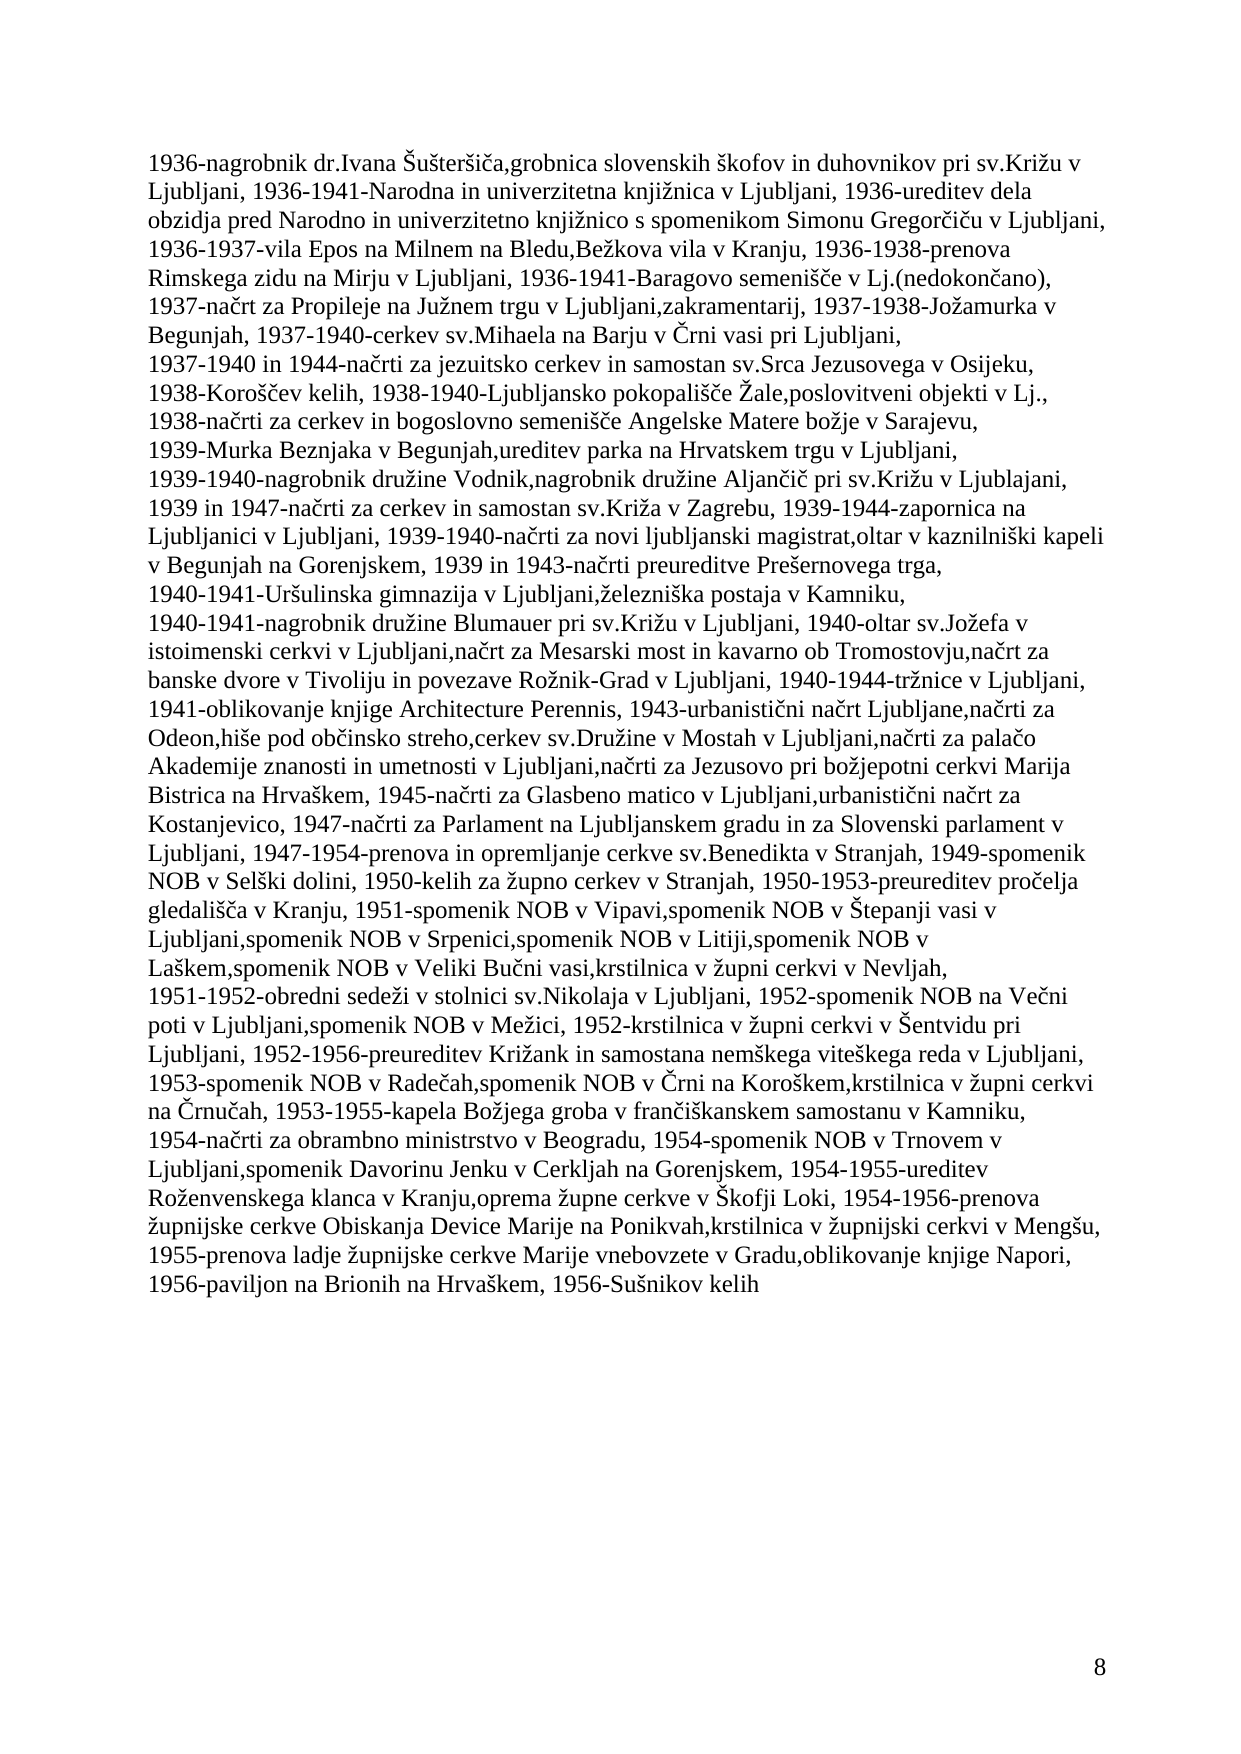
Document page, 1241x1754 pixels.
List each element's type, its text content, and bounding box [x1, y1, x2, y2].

text 1940-1941-nagrobnik družine Blumauer pri sv.Križu v Ljubljani, 1940-oltar sv.Jožefa v istoimenski cerkvi v Ljubljani,načrt za Mesarski most in kavarno ob Tromostovju,načrt za banske dvore v Tivoliju in povezave Rožnik-Grad v Ljubljani, 1940-1944-tržnice v Ljubljani, [148, 608, 1106, 694]
text 1938-načrti za cerkev in bogoslovno semenišče Angelske Matere božje v Sarajevu, [148, 406, 1106, 435]
text 1937-načrt za Propileje na Južnem trgu v Ljubljani,zakramentarij, 1937-1938-Jožamurka v Begunjah, 1937-1940-cerkev sv.Mihaela na Barju v Črni vasi pri Ljubljani, [148, 291, 1106, 349]
text 1941-oblikovanje knjige Architecture Perennis, 1943-urbanistični načrt Ljubljane,načrti za Odeon,hiše pod občinsko streho,cerkev sv.Družine v Mostah v Ljubljani,načrti za palačo Akademije znanosti in umetnosti v Ljubljani,načrti za Jezusovo pri božjepotni cerkvi Marija Bistrica na Hrvaškem, 1945-načrti za Glasbeno matico v Ljubljani,urbanistični načrt za Kostanjevico, 1947-načrti za Parlament na Ljubljanskem gradu in za Slovenski parlament v Ljubljani, 1947-1954-prenova in opremljanje cerkve sv.Benedikta v Stranjah, 1949-spomenik NOB v Selški dolini, 1950-kelih za župno cerkev v Stranjah, 1950-1953-preureditev pročelja gledališča v Kranju, 1951-spomenik NOB v Vipavi,spomenik NOB v Štepanji vasi v Ljubljani,spomenik NOB v Srpenici,spomenik NOB v Litiji,spomenik NOB v Laškem,spomenik NOB v Veliki Bučni vasi,krstilnica v župni cerkvi v Nevljah, [148, 694, 1106, 981]
text 1954-načrti za obrambno ministrstvo v Beogradu, 1954-spomenik NOB v Trnovem v Ljubljani,spomenik Davorinu Jenku v Cerkljah na Gorenjskem, 1954-1955-ureditev Roženvenskega klanca v Kranju,oprema župne cerkve v Škofji Loki, 1954-1956-prenova župnijske cerkve Obiskanja Device Marije na Ponikvah,krstilnica v župnijski cerkvi v Mengšu, [148, 1125, 1106, 1240]
text 1939 in 1947-načrti za cerkev in samostan sv.Križa v Zagrebu, 1939-1944-zapornica na Ljubljanici v Ljubljani, 1939-1940-načrti za novi ljubljanski magistrat,oltar v kaznilniški kapeli v Begunjah na Gorenjskem, 1939 in 1943-načrti preureditve Prešernovega trga, [148, 493, 1106, 579]
text 1937-1940 in 1944-načrti za jezuitsko cerkev in samostan sv.Srca Jezusovega v Osijeku, [148, 349, 1106, 378]
text 1951-1952-obredni sedeži v stolnici sv.Nikolaja v Ljubljani, 1952-spomenik NOB na Večni poti v Ljubljani,spomenik NOB v Mežici, 1952-krstilnica v župni cerkvi v Šentvidu pri Ljubljani, 1952-1956-preureditev Križank in samostana nemškega viteškega reda v Ljubljani, [148, 981, 1106, 1068]
text 1936-nagrobnik dr.Ivana Šušteršiča,grobnica slovenskih škofov in duhovnikov pri sv.Križu v Ljubljani, 1936-1941-Narodna in univerzitetna knjižnica v Ljubljani, 1936-ureditev dela obzidja pred Narodno in univerzitetno knjižnico s spomenikom Simonu Gregorčiču v Ljubljani, [148, 148, 1106, 234]
text 1939-Murka Beznjaka v Begunjah,ureditev parka na Hrvatskem trgu v Ljubljani, [148, 435, 1106, 464]
text 1956-paviljon na Brionih na Hrvaškem, 1956-Sušnikov kelih [148, 1269, 1106, 1298]
text 1939-1940-nagrobnik družine Vodnik,nagrobnik družine Aljančič pri sv.Križu v Ljublajani, [148, 464, 1106, 493]
text 1953-spomenik NOB v Radečah,spomenik NOB v Črni na Koroškem,krstilnica v župni cerkvi na Črnučah, 1953-1955-kapela Božjega groba v frančiškanskem samostanu v Kamniku, [148, 1068, 1106, 1125]
text 1940-1941-Uršulinska gimnazija v Ljubljani,železniška postaja v Kamniku, [148, 579, 1106, 608]
text 1936-1937-vila Epos na Milnem na Bledu,Bežkova vila v Kranju, 1936-1938-prenova Rimskega zidu na Mirju v Ljubljani, 1936-1941-Baragovo semenišče v Lj.(nedokončano), [148, 234, 1106, 291]
text 1938-Koroščev kelih, 1938-1940-Ljubljansko pokopališče Žale,poslovitveni objekti v Lj., [148, 378, 1106, 406]
text 1955-prenova ladje župnijske cerkve Marije vnebovzete v Gradu,oblikovanje knjige Napori, [148, 1240, 1106, 1269]
